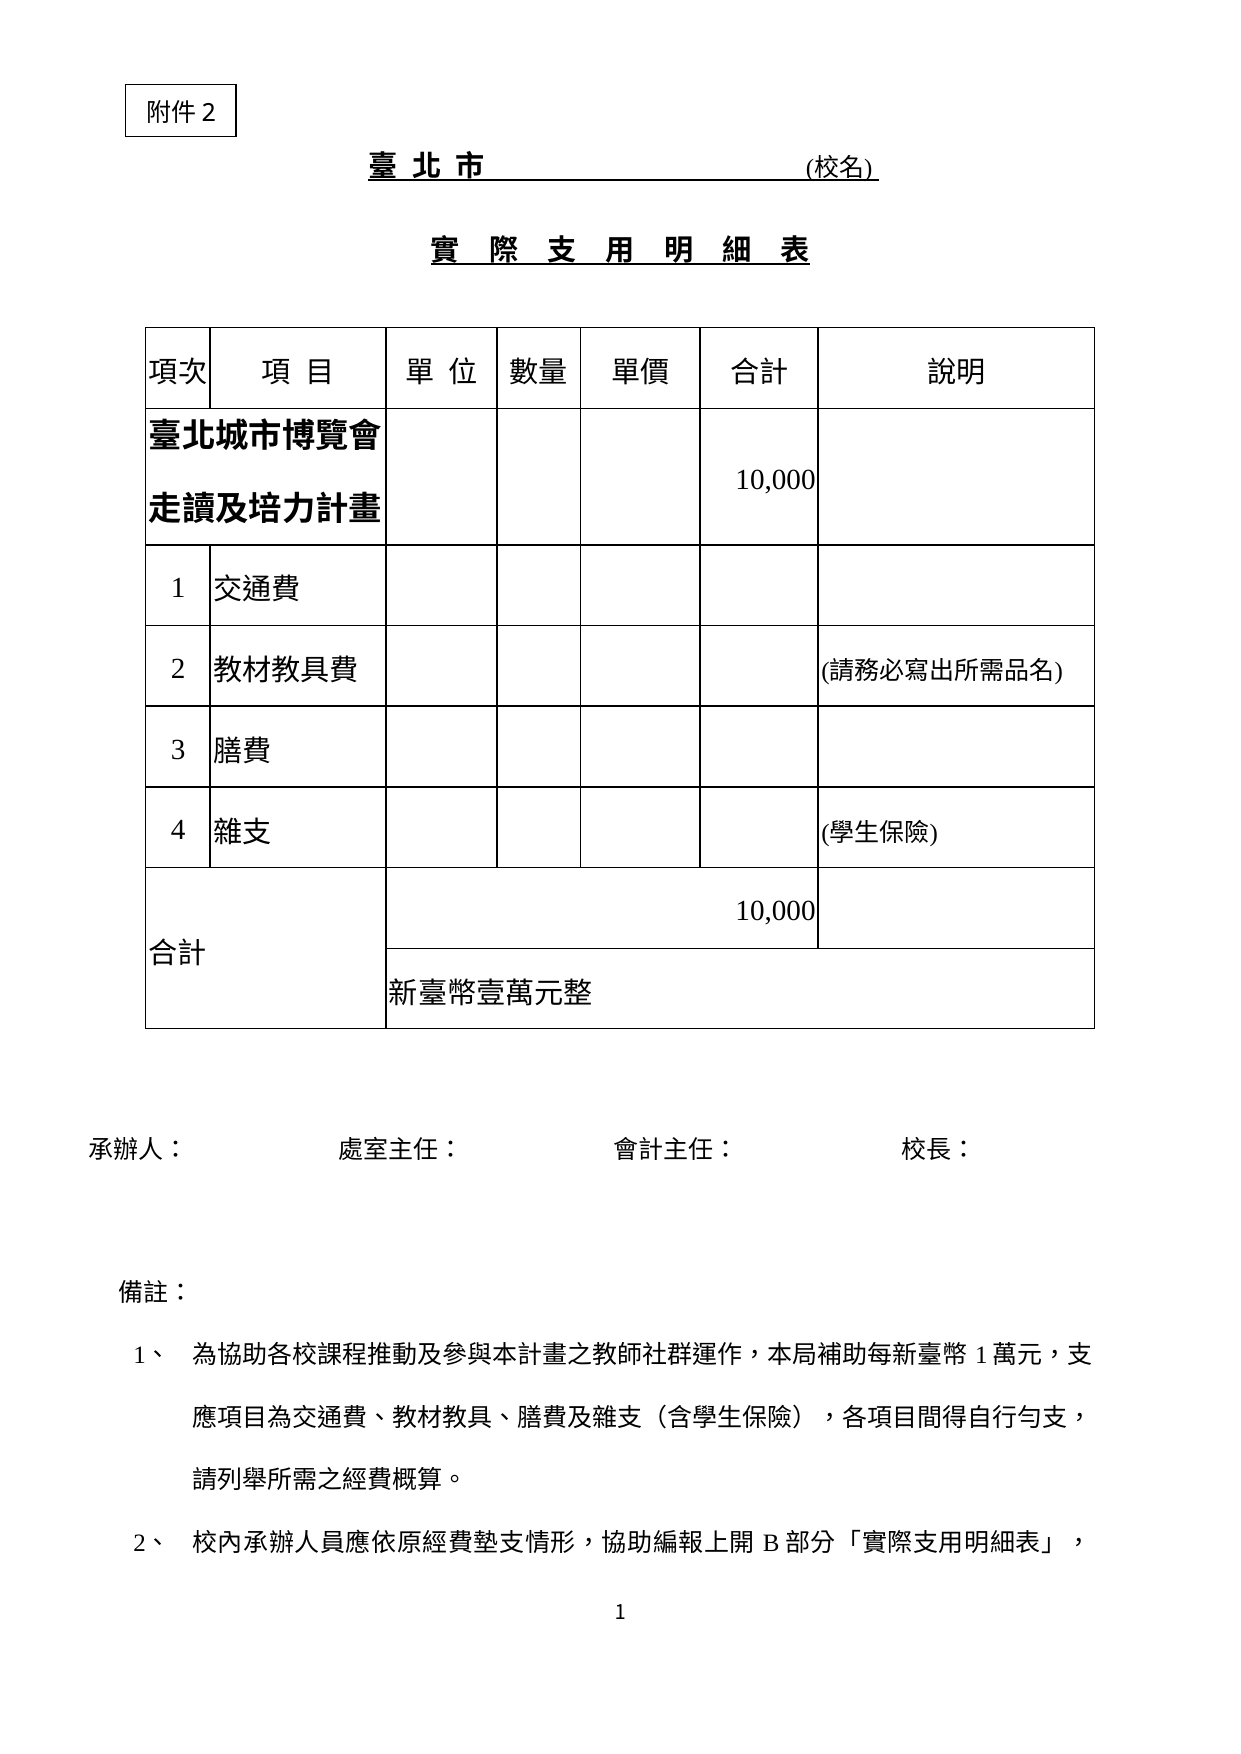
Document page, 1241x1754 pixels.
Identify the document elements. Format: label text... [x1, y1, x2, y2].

table_header 說明 [819, 328, 1094, 407]
table_header 合計 [701, 328, 817, 407]
table_cell (學生保險) [819, 788, 1094, 867]
table_cell 4 [146, 788, 209, 867]
text 承辦人： 處室主任： 會計主任： 校長： [89, 1106, 1152, 1169]
table_cell [581, 707, 699, 786]
text 臺 北 市 (校名) [89, 85, 1152, 185]
table_cell [701, 626, 817, 705]
table_cell [387, 707, 496, 786]
table_cell [581, 546, 699, 624]
table_cell 教材教具費 [211, 626, 385, 705]
text 備註： [118, 1249, 1093, 1311]
table_cell 2 [146, 626, 209, 705]
table_header 項 目 [211, 328, 385, 407]
table_cell 臺北城市博覽會走讀及培力計畫 [146, 409, 385, 544]
table_cell (請務必寫出所需品名) [819, 626, 1094, 705]
table_cell [701, 546, 817, 624]
table_cell [498, 788, 580, 867]
table_cell [819, 409, 1094, 544]
table_cell [387, 409, 496, 544]
table_cell [498, 626, 580, 705]
table_cell [701, 707, 817, 786]
table_cell [387, 788, 496, 867]
table_cell [387, 546, 496, 624]
table_cell [819, 868, 1094, 947]
table_cell 合計 [146, 868, 385, 1028]
table_cell [581, 409, 699, 544]
table_cell [498, 546, 580, 624]
table_cell [701, 788, 817, 867]
table_cell [498, 707, 580, 786]
table_cell [581, 788, 699, 867]
text 附件2 [141, 92, 220, 128]
table_cell [581, 626, 699, 705]
table_cell 1 [146, 546, 209, 624]
table_header 單 位 [387, 328, 496, 407]
table_header 數量 [498, 328, 580, 407]
list 為協助各校課程推動及參與本計畫之教師社群運作，本局補助每新臺幣1萬元，支應項目為交通費、教材教具、膳費及雜支（含學生保險），各項目間得自行勻支，請列舉所需之經費概算。 [133, 1311, 1093, 1499]
table_cell 膳費 [211, 707, 385, 786]
table_cell [387, 626, 496, 705]
table_header 單價 [581, 328, 699, 407]
table_cell [498, 409, 580, 544]
table_cell 交通費 [211, 546, 385, 624]
table_cell 10,000 [387, 868, 817, 947]
table_cell 10,000 [701, 409, 817, 544]
text 實 際 支 用 明 細 表 [89, 206, 1152, 269]
table_cell [819, 546, 1094, 624]
list 校內承辦人員應依原經費墊支情形，協助編報上開B部分「實際支用明細表」， [133, 1499, 1093, 1561]
table_cell 3 [146, 707, 209, 786]
table_cell 新臺幣壹萬元整 [387, 949, 1094, 1028]
table_cell 雜支 [211, 788, 385, 867]
table_header 項次 [146, 328, 209, 407]
table_cell [819, 707, 1094, 786]
